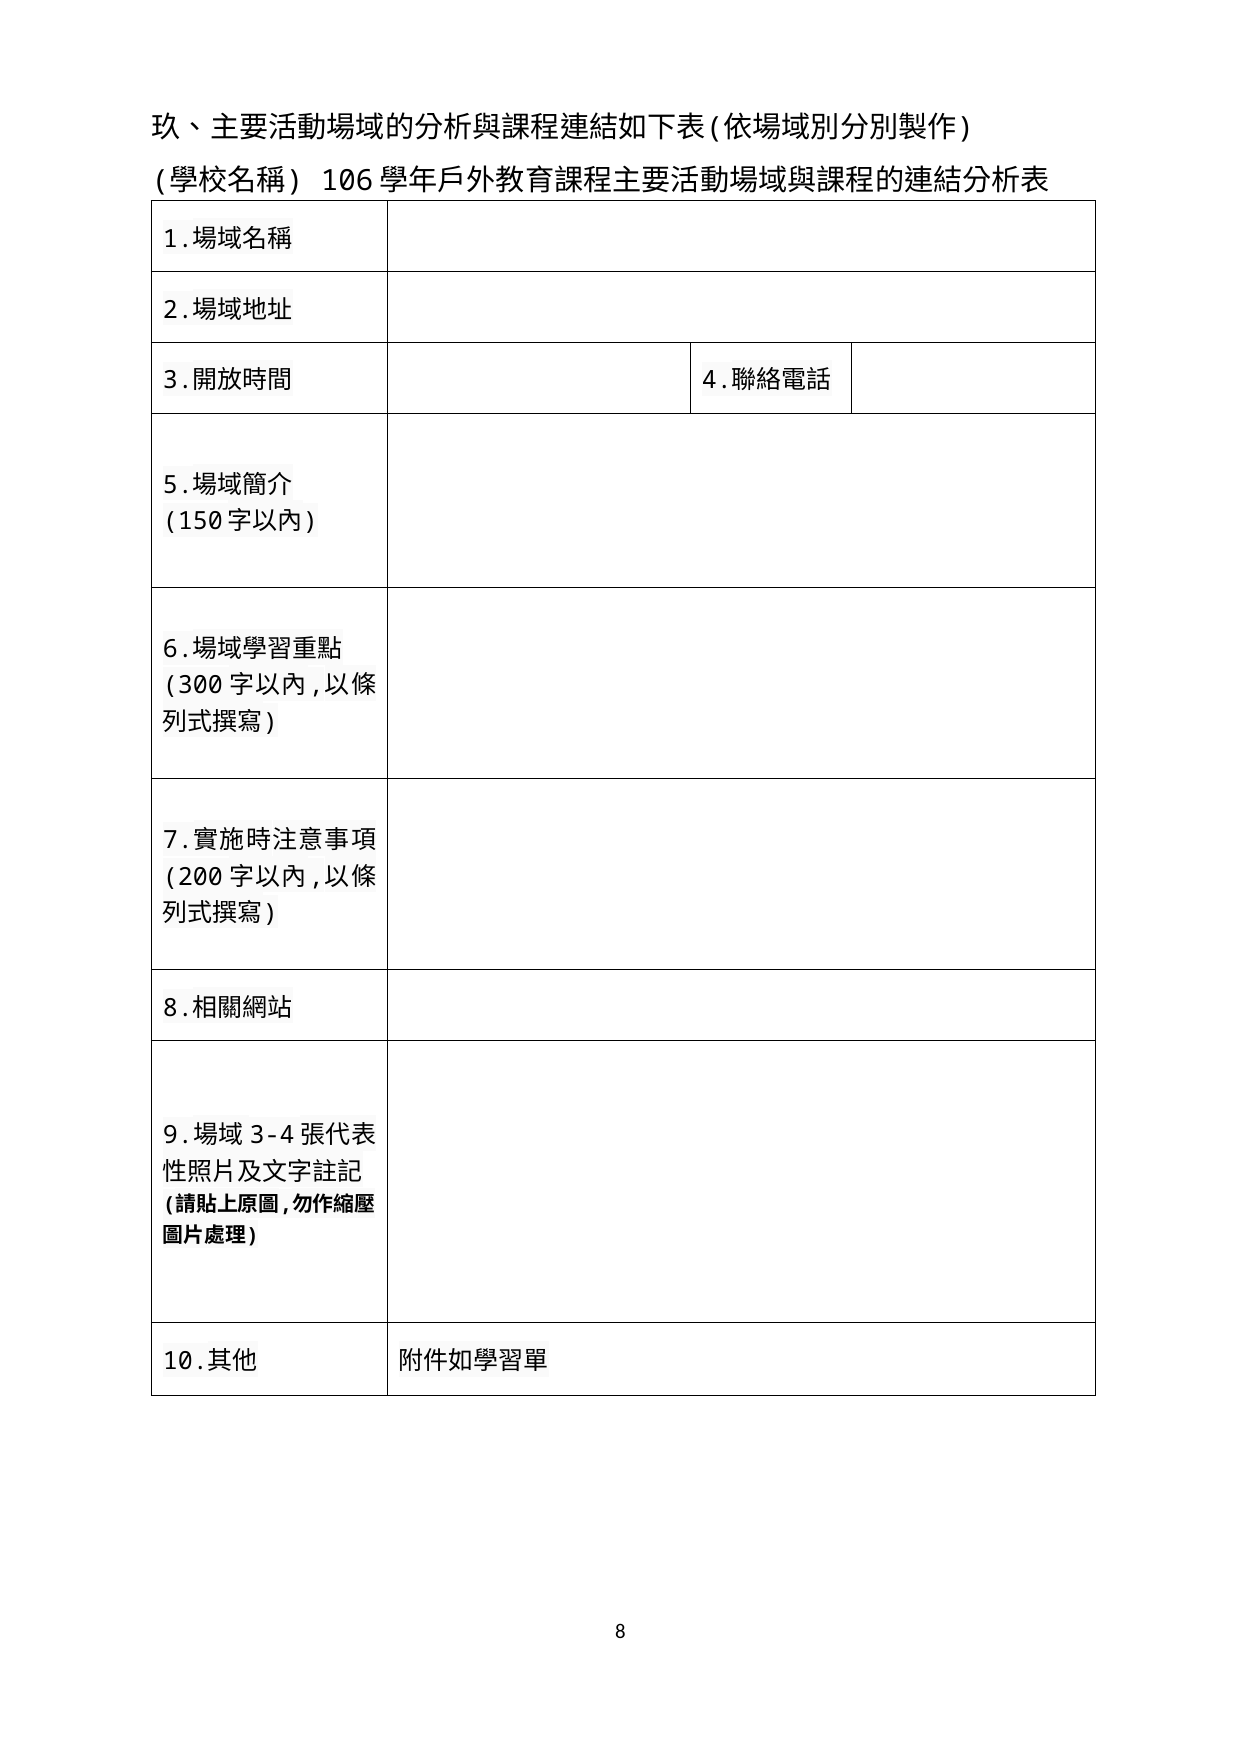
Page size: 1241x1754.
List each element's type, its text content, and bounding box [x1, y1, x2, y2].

table_cell [388, 414, 1095, 587]
table_cell 附件如學習單 [388, 1323, 1095, 1395]
table_cell [388, 343, 690, 413]
table_cell [388, 588, 1095, 778]
text (學校名稱) 106學年戶外教育課程主要活動場域與課程的連結分析表 [151, 148, 1089, 200]
table_cell 3.開放時間 [152, 343, 387, 413]
table_cell [388, 970, 1095, 1040]
table_cell 5.場域簡介 (150字以內) [152, 414, 387, 587]
table_header [388, 201, 1095, 271]
table_cell 4.聯絡電話 [691, 343, 851, 413]
table_header 1.場域名稱 [152, 201, 387, 271]
table_cell 10.其他 [152, 1323, 387, 1395]
table_cell 7.實施時注意事項(200字以內,以條列式撰寫) [152, 779, 387, 969]
table_cell [388, 779, 1095, 969]
table_cell 6.場域學習重點 (300字以內,以條列式撰寫) [152, 588, 387, 778]
text 玖、主要活動場域的分析與課程連結如下表(依場域別分別製作) [151, 96, 1089, 148]
table_cell [388, 272, 1095, 342]
table_cell [852, 343, 1095, 413]
table_cell 9.場域3-4張代表性照片及文字註記 (請貼上原圖,勿作縮壓圖片處理) [152, 1041, 387, 1322]
table_cell [388, 1041, 1095, 1322]
table_cell 2.場域地址 [152, 272, 387, 342]
table_cell 8.相關網站 [152, 970, 387, 1040]
